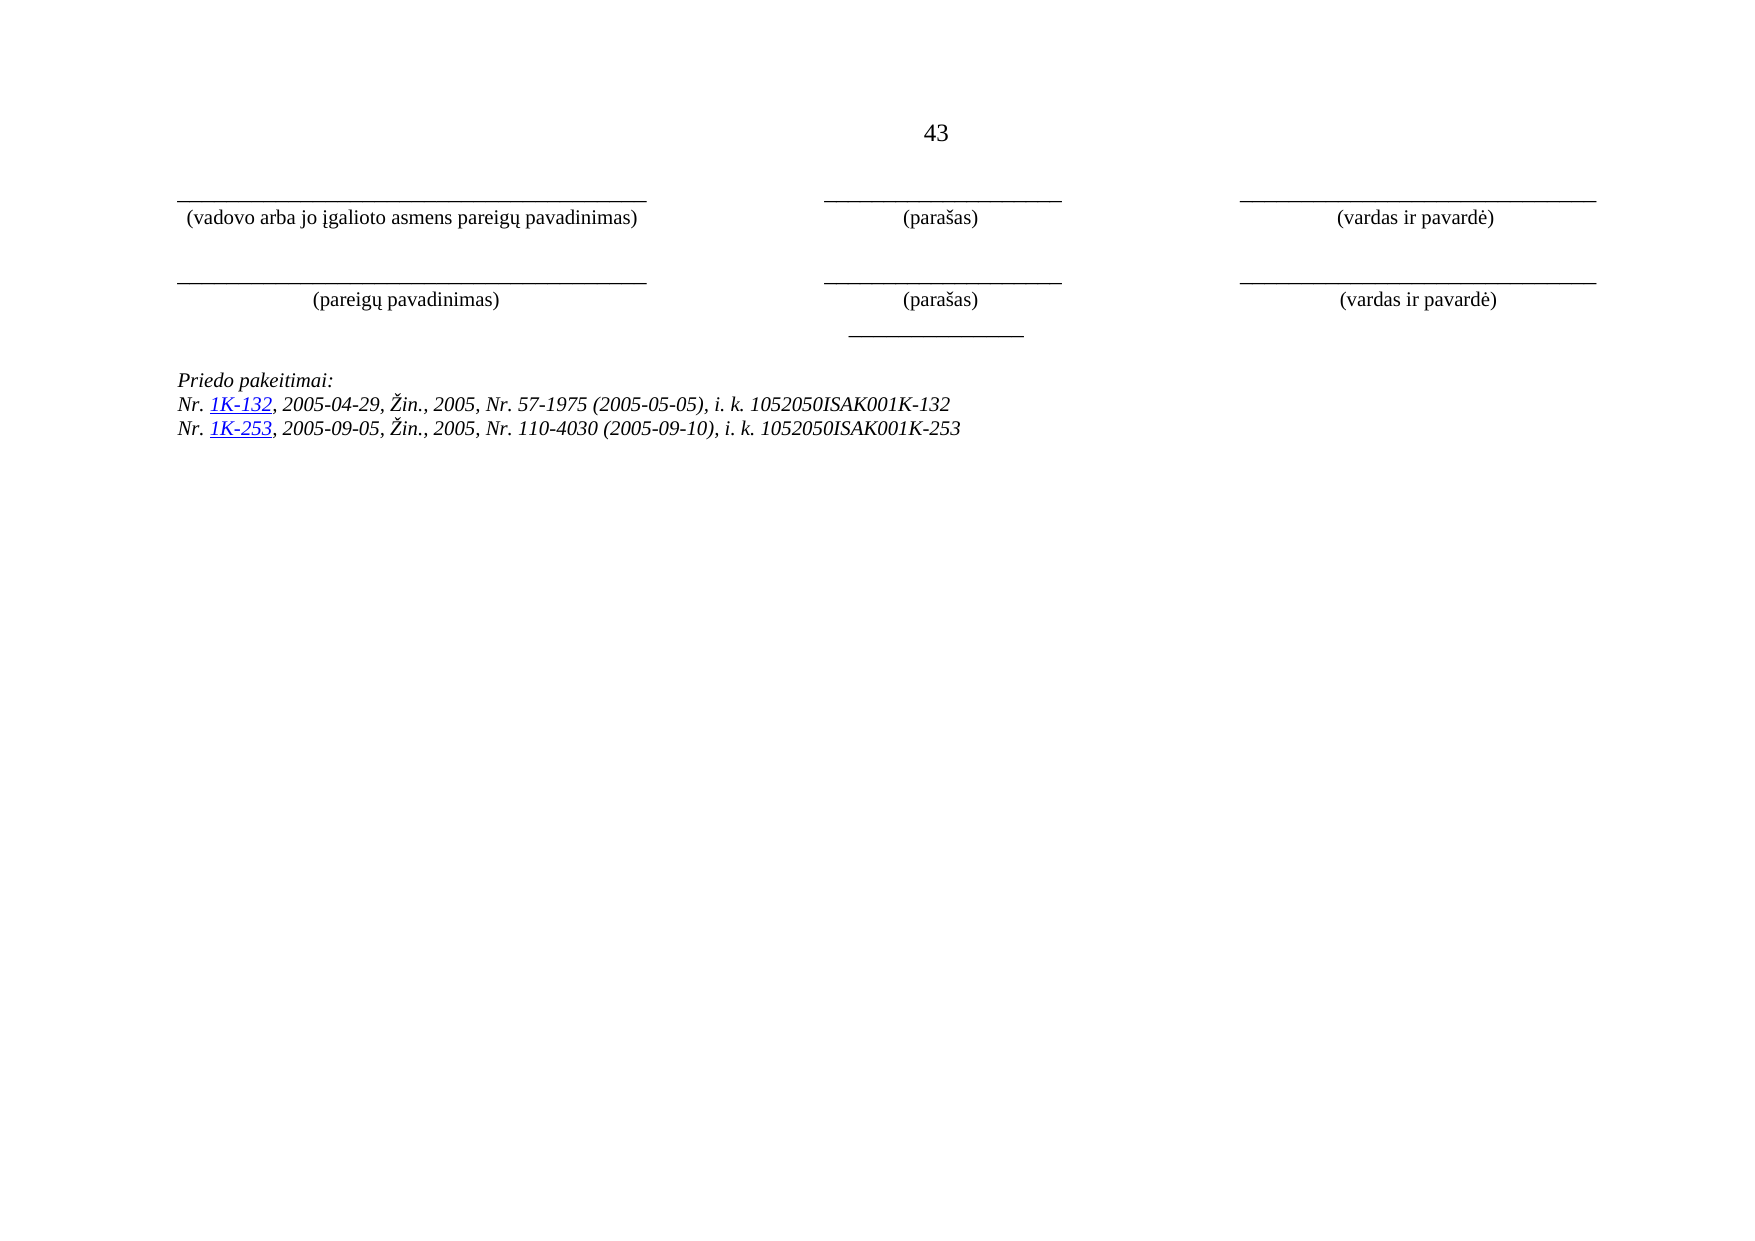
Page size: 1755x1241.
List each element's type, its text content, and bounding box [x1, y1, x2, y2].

text ______________ [177, 311, 1695, 339]
text Nr. 1K-253, 2005-09-05, Žin., 2005, Nr. 110-4030 (2005-09-10), i. k. 1052050ISAK001K-253 [177, 416, 1695, 440]
text Nr. 1K-132, 2005-04-29, Žin., 2005, Nr. 57-1975 (2005-05-05), i. k. 1052050ISAK001K-132 [177, 392, 1695, 416]
text (pareigų pavadinimas) (parašas) (vardas ir pavardė) [177, 287, 1695, 311]
text Priedo pakeitimai: [177, 368, 1695, 392]
text (vadovo arba jo įgalioto asmens pareigų pavadinimas) (parašas) (vardas ir pavardė) [177, 205, 1695, 229]
